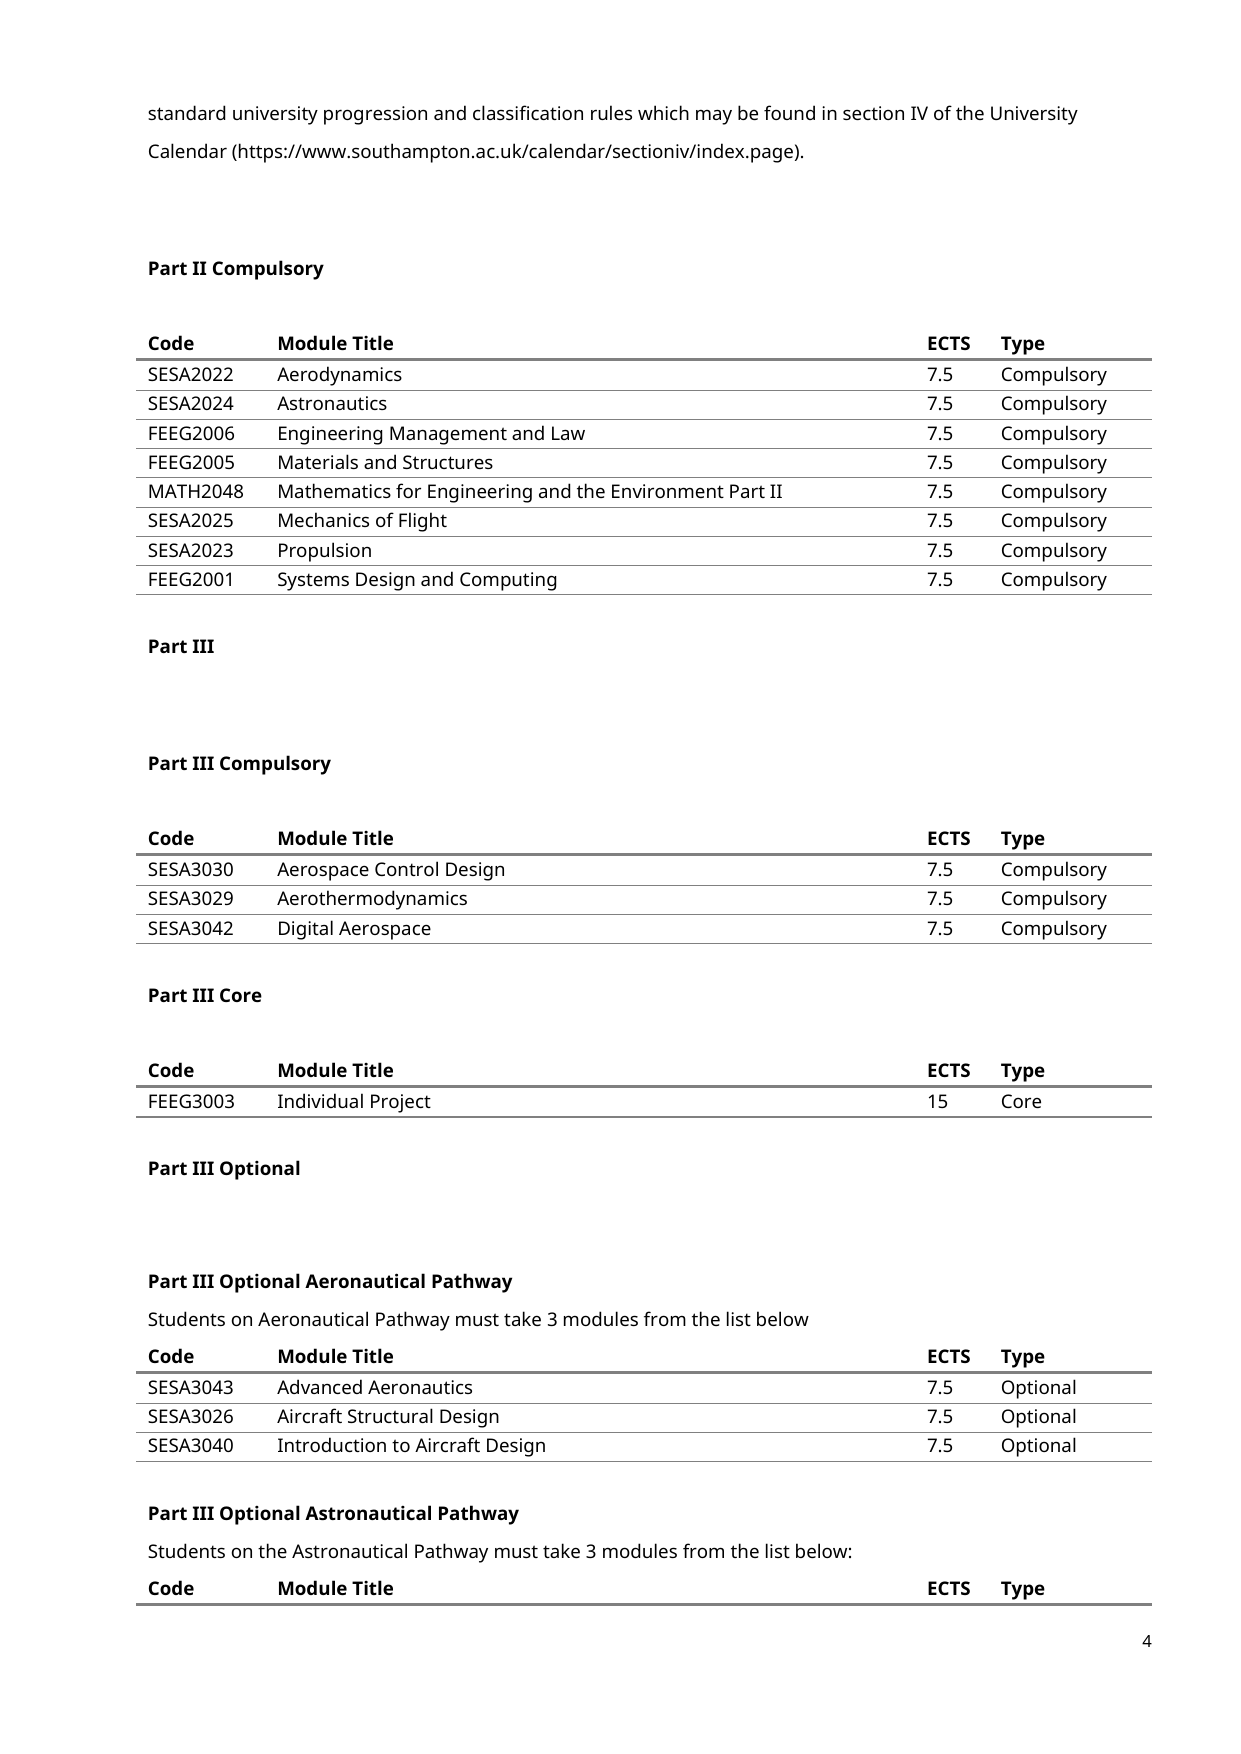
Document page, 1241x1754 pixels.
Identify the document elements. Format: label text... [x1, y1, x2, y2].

table_cell ECTS [916, 825, 989, 853]
table_cell 7.5 [916, 391, 989, 419]
table_cell Code [136, 330, 266, 358]
table_cell Module Title [266, 1343, 916, 1371]
table_cell 7.5 [916, 420, 989, 448]
table_cell SESA3030 [136, 856, 266, 884]
table_cell Aerodynamics [266, 361, 916, 389]
table_cell 7.5 [916, 361, 989, 389]
table_cell Part III Compulsory [136, 712, 1152, 825]
table_cell Individual Project [266, 1088, 916, 1116]
table_cell 7.5 [916, 537, 989, 565]
table_cell Module Title [266, 1057, 916, 1085]
table_cell Type [989, 1343, 1152, 1371]
table_cell Compulsory [989, 449, 1152, 477]
table_cell Module Title [266, 1575, 916, 1603]
table_cell Mechanics of Flight [266, 508, 916, 536]
table_cell Part III Optional Astronautical Pathway Students on the Astronautical Pathway must take 3 modules from the list below: [136, 1462, 1152, 1575]
table_cell Astronautics [266, 391, 916, 419]
table_cell Compulsory [989, 391, 1152, 419]
table_cell FEEG2005 [136, 449, 266, 477]
table_cell SESA3029 [136, 886, 266, 914]
table_cell Part III Optional Aeronautical Pathway Students on Aeronautical Pathway must take 3 modules from the list below [136, 1230, 1152, 1343]
table_cell Module Title [266, 330, 916, 358]
table_cell ECTS [916, 330, 989, 358]
table_cell Optional [989, 1374, 1152, 1402]
table_cell Compulsory [989, 856, 1152, 884]
table_cell Optional [989, 1404, 1152, 1432]
table_cell 7.5 [916, 1433, 989, 1461]
table_cell Type [989, 1575, 1152, 1603]
table_cell Part III Core [136, 944, 1152, 1057]
table_cell 7.5 [916, 566, 989, 594]
table_cell Code [136, 1575, 266, 1603]
table_cell Compulsory [989, 508, 1152, 536]
table_cell Digital Aerospace [266, 915, 916, 943]
table_cell Type [989, 1057, 1152, 1085]
table_cell 7.5 [916, 1404, 989, 1432]
table_cell SESA2025 [136, 508, 266, 536]
table_cell SESA3043 [136, 1374, 266, 1402]
table_cell 7.5 [916, 449, 989, 477]
table_cell SESA2023 [136, 537, 266, 565]
table_cell Module Title [266, 825, 916, 853]
table_cell standard university progression and classification rules which may be found in section IV of the University Calendar (https://www.southampton.ac.uk/calendar/sectioniv/index.page). [136, 99, 1152, 217]
table_cell Introduction to Aircraft Design [266, 1433, 916, 1461]
table_cell Code [136, 1343, 266, 1371]
table_cell 7.5 [916, 886, 989, 914]
table_cell Type [989, 330, 1152, 358]
table_cell Aerospace Control Design [266, 856, 916, 884]
table_cell Propulsion [266, 537, 916, 565]
table_cell SESA2024 [136, 391, 266, 419]
table_cell SESA2022 [136, 361, 266, 389]
table_cell Systems Design and Computing [266, 566, 916, 594]
table_cell Materials and Structures [266, 449, 916, 477]
table_cell SESA3040 [136, 1433, 266, 1461]
table_cell Advanced Aeronautics [266, 1374, 916, 1402]
table_cell 7.5 [916, 1374, 989, 1402]
table_cell 7.5 [916, 478, 989, 507]
table_cell 7.5 [916, 508, 989, 536]
table_cell 7.5 [916, 915, 989, 943]
table_cell ECTS [916, 1343, 989, 1371]
table_cell Part II Compulsory [136, 217, 1152, 330]
table_cell FEEG2001 [136, 566, 266, 594]
table_cell FEEG3003 [136, 1088, 266, 1116]
table_cell FEEG2006 [136, 420, 266, 448]
table_cell Core [989, 1088, 1152, 1116]
table_cell Part III [136, 595, 1152, 712]
table_cell Aerothermodynamics [266, 886, 916, 914]
table_cell Part III Optional [136, 1118, 1152, 1230]
table_cell Code [136, 825, 266, 853]
table_cell ECTS [916, 1057, 989, 1085]
table_cell Mathematics for Engineering and the Environment Part II [266, 478, 916, 507]
table_cell ECTS [916, 1575, 989, 1603]
table_cell Compulsory [989, 361, 1152, 389]
table_cell Compulsory [989, 478, 1152, 507]
table_cell SESA3026 [136, 1404, 266, 1432]
table_cell Code [136, 1057, 266, 1085]
table_cell Compulsory [989, 537, 1152, 565]
table_cell SESA3042 [136, 915, 266, 943]
table_cell Compulsory [989, 420, 1152, 448]
table_cell 7.5 [916, 856, 989, 884]
table_cell Optional [989, 1433, 1152, 1461]
table_cell MATH2048 [136, 478, 266, 507]
table_cell Compulsory [989, 566, 1152, 594]
table_cell 15 [916, 1088, 989, 1116]
table_cell Compulsory [989, 886, 1152, 914]
table_cell Aircraft Structural Design [266, 1404, 916, 1432]
table_cell Engineering Management and Law [266, 420, 916, 448]
table_cell Type [989, 825, 1152, 853]
table_cell Compulsory [989, 915, 1152, 943]
